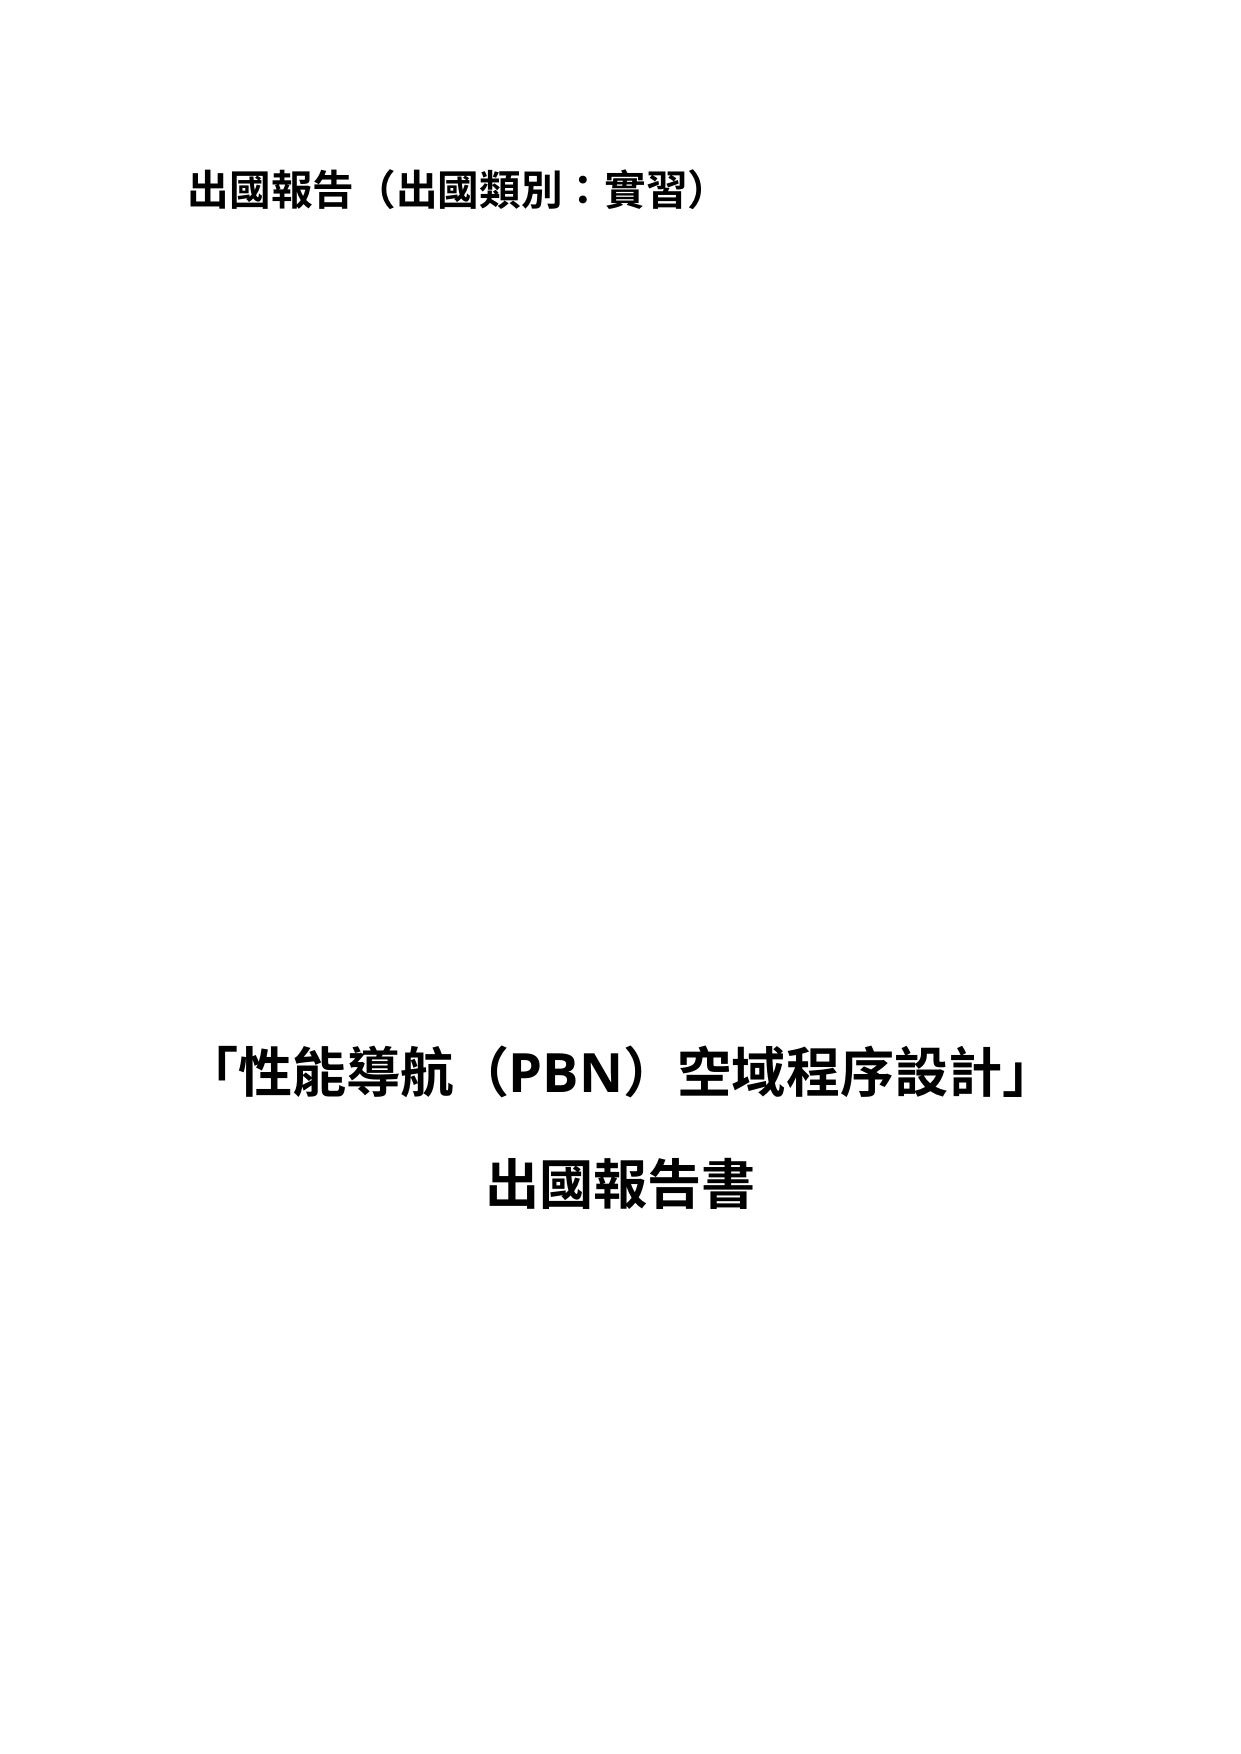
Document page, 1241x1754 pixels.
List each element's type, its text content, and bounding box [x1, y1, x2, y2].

text 「性能導航（PBN）空域程序設計」出國報告書 [187, 1012, 1053, 1237]
text 出國報告（出國類別：實習） [187, 150, 1053, 225]
